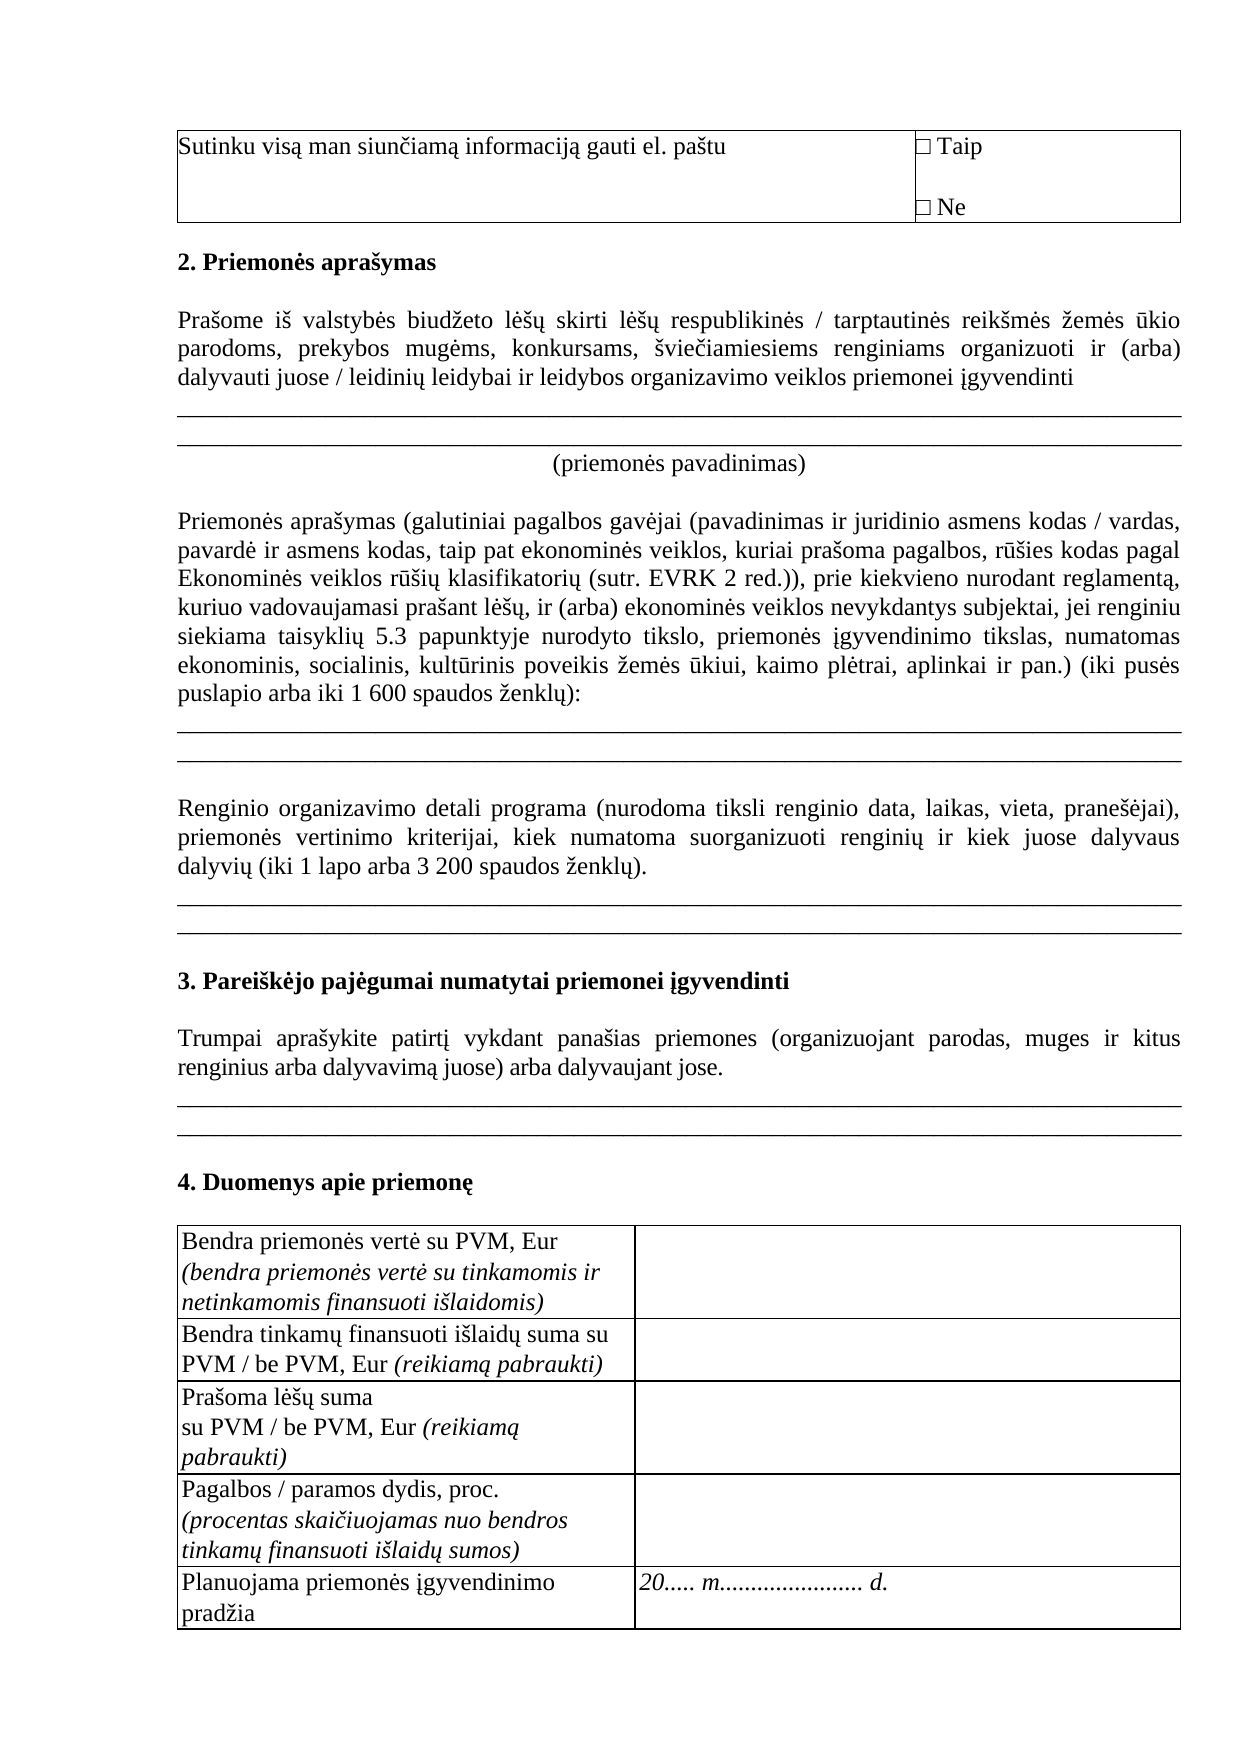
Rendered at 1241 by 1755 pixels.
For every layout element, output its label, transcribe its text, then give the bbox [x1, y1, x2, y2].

table_cell Prašoma lėšų suma su PVM / be PVM, Eur (reikiamą pabraukti) [178, 1382, 634, 1473]
text 3. Pareiškėjo pajėgumai numatytai priemonei įgyvendinti [177, 966, 1181, 995]
table_cell [636, 1319, 1180, 1380]
table_cell □ Taip □ Ne [916, 131, 1180, 222]
text Renginio organizavimo detali programa (nurodoma tiksli renginio data, laikas, vieta, pranešėjai), priemonės vertinimo kriterijai, kiek numatoma suorganizuoti renginių ir kiek juose dalyvaus dalyvių (iki 1 lapo arba 3 200 spaudos ženklų). [177, 793, 1181, 880]
table_cell Pagalbos / paramos dydis, proc. (procentas skaičiuojamas nuo bendros tinkamų finansuoti išlaidų sumos) [178, 1475, 634, 1566]
table_cell [636, 1382, 1180, 1473]
text 2. Priemonės aprašymas [177, 247, 1181, 276]
table_cell Bendra tinkamų finansuoti išlaidų suma su PVM / be PVM, Eur (reikiamą pabraukti) [178, 1319, 634, 1380]
table_cell Planuojama priemonės įgyvendinimo pradžia [178, 1567, 634, 1628]
table_cell Sutinku visą man siunčiamą informaciją gauti el. paštu [178, 131, 915, 222]
table_cell 20..... m....................... d. [636, 1567, 1180, 1628]
text Trumpai aprašykite patirtį vykdant panašias priemones (organizuojant parodas, muges ir kitus renginius arba dalyvavimą juose) arba dalyvaujant jose. [177, 1023, 1181, 1081]
text Prašome iš valstybės biudžeto lėšų skirti lėšų respublikinės / tarptautinės reikšmės žemės ūkio parodoms, prekybos mugėms, konkursams, šviečiamiesiems renginiams organizuoti ir (arba) dalyvauti juose / leidinių leidybai ir leidybos organizavimo veiklos priemonei įgyvendinti [177, 305, 1181, 391]
table_cell [636, 1475, 1180, 1566]
text (priemonės pavadinimas) [177, 448, 1181, 477]
table_header [636, 1226, 1180, 1318]
table_header Bendra priemonės vertė su PVM, Eur (bendra priemonės vertė su tinkamomis ir netinkamomis finansuoti išlaidomis) [178, 1226, 634, 1318]
text 4. Duomenys apie priemonę [177, 1167, 1181, 1196]
text Priemonės aprašymas (galutiniai pagalbos gavėjai (pavadinimas ir juridinio asmens kodas / vardas, pavardė ir asmens kodas, taip pat ekonominės veiklos, kuriai prašoma pagalbos, rūšies kodas pagal Ekonominės veiklos rūšių klasifikatorių (sutr. EVRK 2 red.)), prie kiekvieno nurodant reglamentą, kuriuo vadovaujamasi prašant lėšų, ir (arba) ekonominės veiklos nevykdantys subjektai, jei renginiu siekiama taisyklių 5.3 papunktyje nurodyto tikslo, priemonės įgyvendinimo tikslas, numatomas ekonominis, socialinis, kultūrinis poveikis žemės ūkiui, kaimo plėtrai, aplinkai ir pan.) (iki pusės puslapio arba iki 1 600 spaudos ženklų): [177, 506, 1181, 707]
